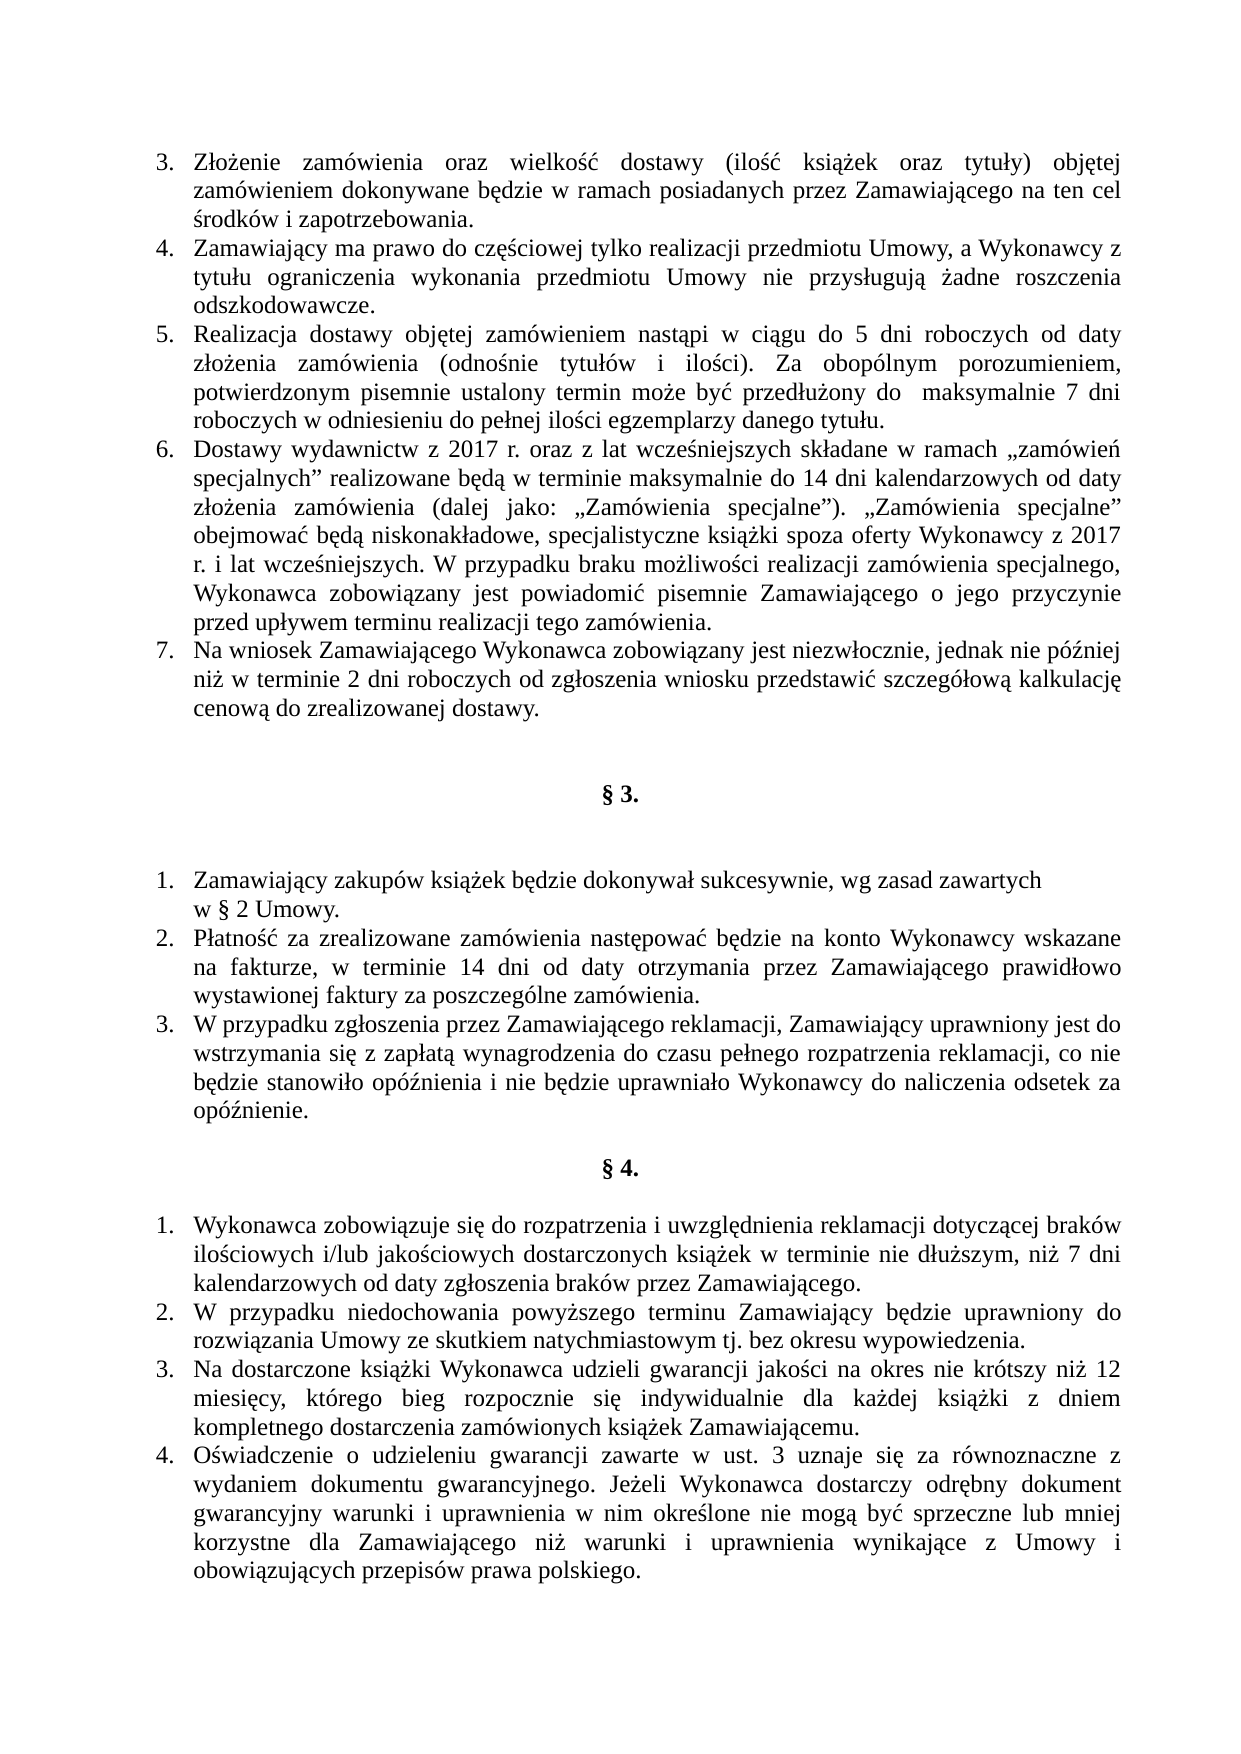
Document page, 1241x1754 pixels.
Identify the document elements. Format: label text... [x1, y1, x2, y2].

list W przypadku niedochowania powyższego terminu Zamawiający będzie uprawniony do rozwiązania Umowy ze skutkiem natychmiastowym tj. bez okresu wypowiedzenia. [156, 1297, 1122, 1354]
list W przypadku zgłoszenia przez Zamawiającego reklamacji, Zamawiający uprawniony jest do wstrzymania się z zapłatą wynagrodzenia do czasu pełnego rozpatrzenia reklamacji, co nie będzie stanowiło opóźnienia i nie będzie uprawniało Wykonawcy do naliczenia odsetek za opóźnienie. [156, 1009, 1122, 1124]
list Płatność za zrealizowane zamówienia następować będzie na konto Wykonawcy wskazane na fakturze, w terminie 14 dni od daty otrzymania przez Zamawiającego prawidłowo wystawionej faktury za poszczególne zamówienia. [156, 923, 1122, 1009]
text § 3. [118, 779, 1122, 808]
list Na dostarczone książki Wykonawca udzieli gwarancji jakości na okres nie krótszy niż 12 miesięcy, którego bieg rozpocznie się indywidualnie dla każdej książki z dniem kompletnego dostarczenia zamówionych książek Zamawiającemu. [156, 1354, 1122, 1441]
list Oświadczenie o udzieleniu gwarancji zawarte w ust. 3 uznaje się za równoznaczne z wydaniem dokumentu gwarancyjnego. Jeżeli Wykonawca dostarczy odrębny dokument gwarancyjny warunki i uprawnienia w nim określone nie mogą być sprzeczne lub mniej korzystne dla Zamawiającego niż warunki i uprawnienia wynikające z Umowy i obowiązujących przepisów prawa polskiego. [156, 1441, 1122, 1584]
list Wykonawca zobowiązuje się do rozpatrzenia i uwzględnienia reklamacji dotyczącej braków ilościowych i/lub jakościowych dostarczonych książek w terminie nie dłuższym, niż 7 dni kalendarzowych od daty zgłoszenia braków przez Zamawiającego. [156, 1211, 1122, 1297]
list Złożenie zamówienia oraz wielkość dostawy (ilość książek oraz tytuły) objętej zamówieniem dokonywane będzie w ramach posiadanych przez Zamawiającego na ten cel środków i zapotrzebowania. [156, 147, 1122, 233]
text § 4. [118, 1153, 1122, 1182]
list Dostawy wydawnictw z 2017 r. oraz z lat wcześniejszych składane w ramach „zamówień specjalnych” realizowane będą w terminie maksymalnie do 14 dni kalendarzowych od daty złożenia zamówienia (dalej jako: „Zamówienia specjalne”). „Zamówienia specjalne” obejmować będą niskonakładowe, specjalistyczne książki spoza oferty Wykonawcy z 2017 r. i lat wcześniejszych. W przypadku braku możliwości realizacji zamówienia specjalnego, Wykonawca zobowiązany jest powiadomić pisemnie Zamawiającego o jego przyczynie przed upływem terminu realizacji tego zamówienia. [156, 434, 1122, 636]
list Zamawiający ma prawo do częściowej tylko realizacji przedmiotu Umowy, a Wykonawcy z tytułu ograniczenia wykonania przedmiotu Umowy nie przysługują żadne roszczenia odszkodowawcze. [156, 233, 1122, 319]
list Zamawiający zakupów książek będzie dokonywał sukcesywnie, wg zasad zawartych [156, 866, 1122, 894]
list Realizacja dostawy objętej zamówieniem nastąpi w ciągu do 5 dni roboczych od daty złożenia zamówienia (odnośnie tytułów i ilości). Za obopólnym porozumieniem, potwierdzonym pisemnie ustalony termin może być przedłużony do maksymalnie 7 dni roboczych w odniesieniu do pełnej ilości egzemplarzy danego tytułu. [156, 319, 1122, 434]
list Na wniosek Zamawiającego Wykonawca zobowiązany jest niezwłocznie, jednak nie później niż w terminie 2 dni roboczych od zgłoszenia wniosku przedstawić szczegółową kalkulację cenową do zrealizowanej dostawy. [156, 636, 1122, 722]
list w § 2 Umowy. [156, 894, 1122, 923]
